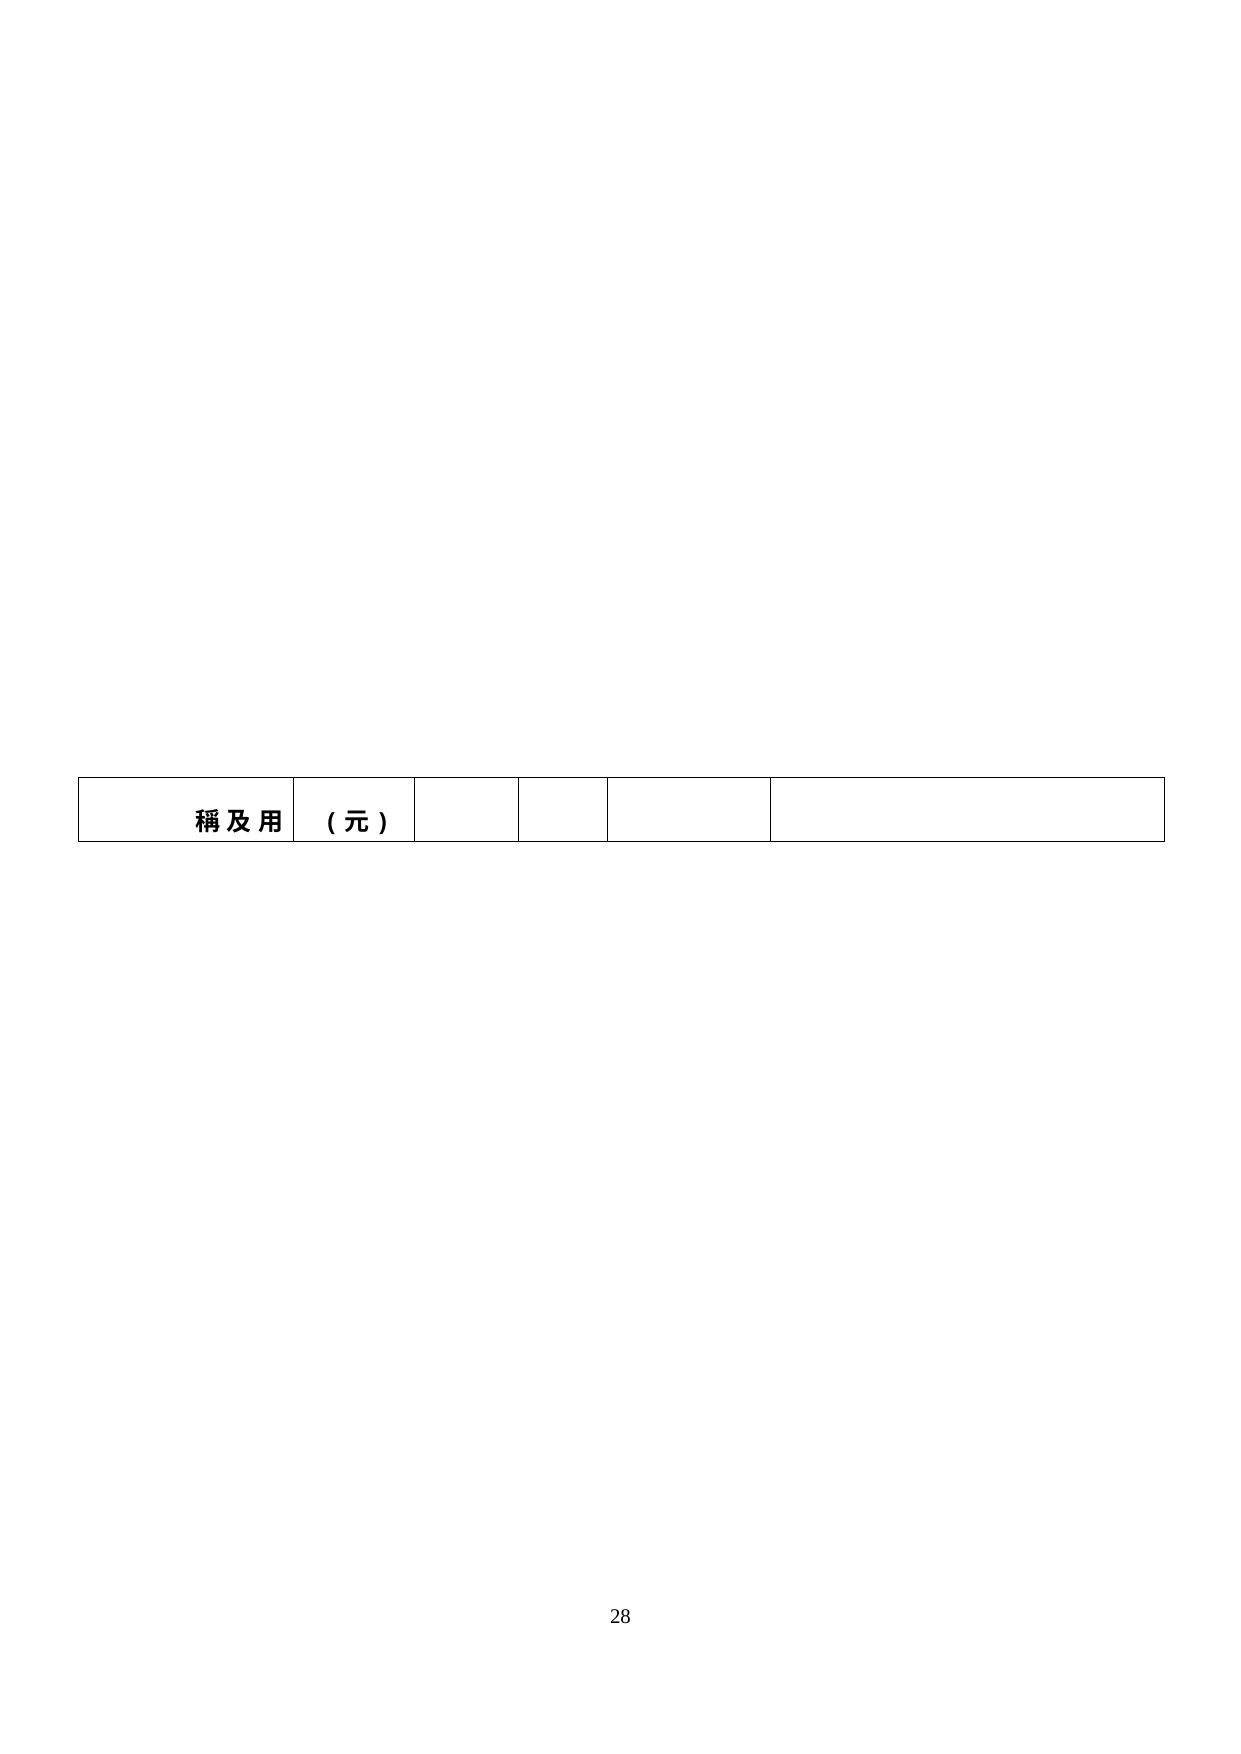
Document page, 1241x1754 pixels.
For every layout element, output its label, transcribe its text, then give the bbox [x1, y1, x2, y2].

table_cell [608, 778, 770, 841]
table_cell [771, 778, 1164, 841]
table_cell (元) [294, 778, 414, 841]
table_cell [415, 778, 518, 841]
table_cell 稱及用 [79, 778, 293, 841]
table_cell [519, 778, 607, 841]
